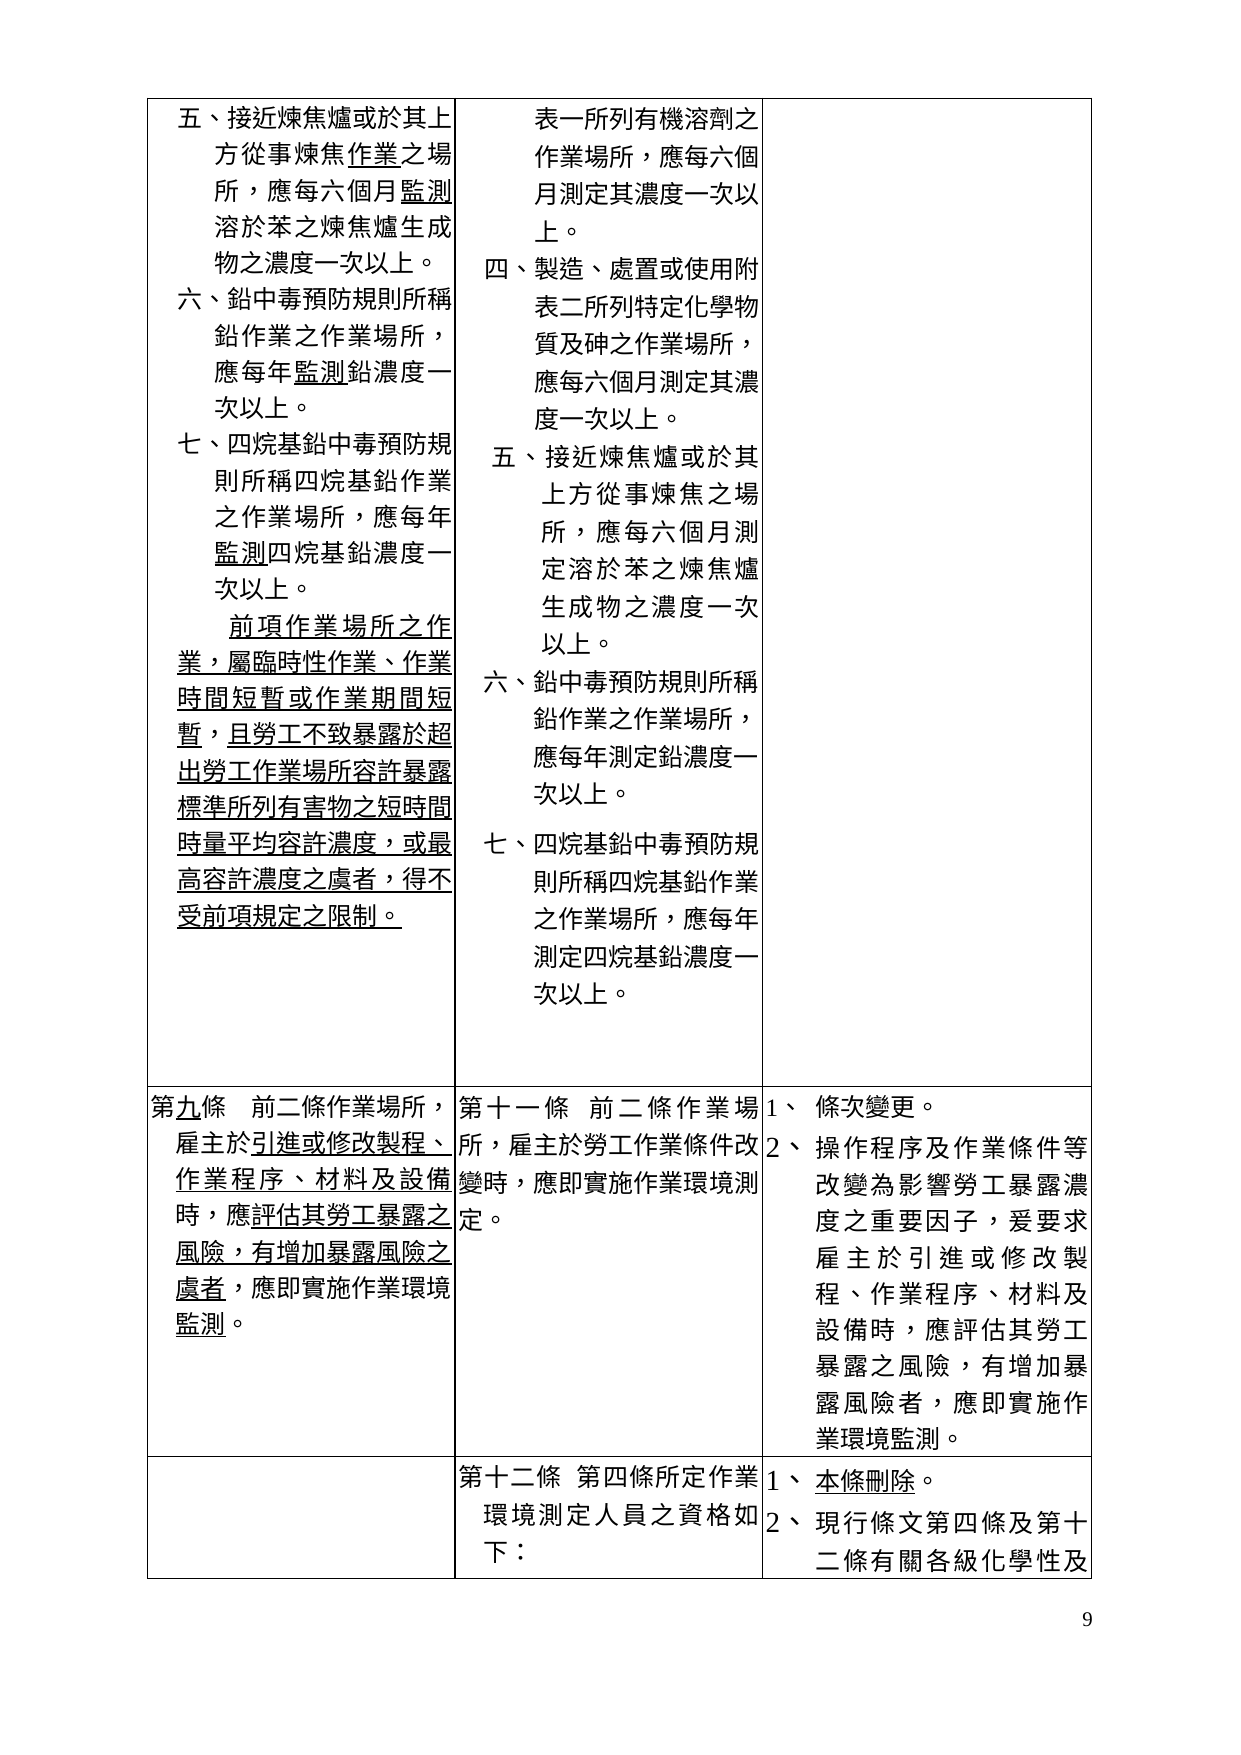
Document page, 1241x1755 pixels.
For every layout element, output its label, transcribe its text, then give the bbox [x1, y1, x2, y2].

table_cell 條次變更。 操作程序及作業條件等改變為影響勞工暴露濃度之重要因子，爰要求雇主於引進或修改製程、作業程序、材料及設備時，應評估其勞工暴露之風險，有增加暴露風險者，應即實施作業環境監測。 [763, 1087, 1091, 1456]
table_cell 表一所列有機溶劑之作業場所，應每六個月測定其濃度一次以上。 四、製造、處置或使用附表二所列特定化學物質及砷之作業場所，應每六個月測定其濃度一次以上。 五、接近煉焦爐或於其上方從事煉焦之場所，應每六個月測定溶於苯之煉焦爐生成物之濃度一次以上。 六、鉛中毒預防規則所稱鉛作業之作業場所，應每年測定鉛濃度一次以上。 七、四烷基鉛中毒預防規則所稱四烷基鉛作業之作業場所，應每年測定四烷基鉛濃度一次以上。 [456, 99, 762, 1086]
table_cell [763, 99, 1091, 1086]
table_cell 五、接近煉焦爐或於其上方從事煉焦作業之場所，應每六個月監測溶於苯之煉焦爐生成物之濃度一次以上。 六、鉛中毒預防規則所稱鉛作業之作業場所，應每年監測鉛濃度一次以上。 七、四烷基鉛中毒預防規則所稱四烷基鉛作業之作業場所，應每年監測四烷基鉛濃度一次以上。 前項作業場所之作業，屬臨時性作業、作業時間短暫或作業期間短暫，且勞工不致暴露於超出勞工作業場所容許暴露標準所列有害物之短時間時量平均容許濃度，或最高容許濃度之虞者，得不受前項規定之限制。 [148, 99, 454, 1086]
table_cell 本條刪除。 現行條文第四條及第十二條有關各級化學性及 [763, 1457, 1091, 1577]
table_cell [148, 1457, 454, 1577]
table_cell 第十二條 第四條所定作業環境測定人員之資格如下： [456, 1457, 762, 1577]
table_cell 第十一條 前二條作業場所，雇主於勞工作業條件改變時，應即實施作業環境測定。 [456, 1087, 762, 1456]
table_cell 第九條 前二條作業場所，雇主於引進或修改製程、作業程序、材料及設備時，應評估其勞工暴露之風險，有增加暴露風險之虞者，應即實施作業環境監測。 [148, 1087, 454, 1456]
